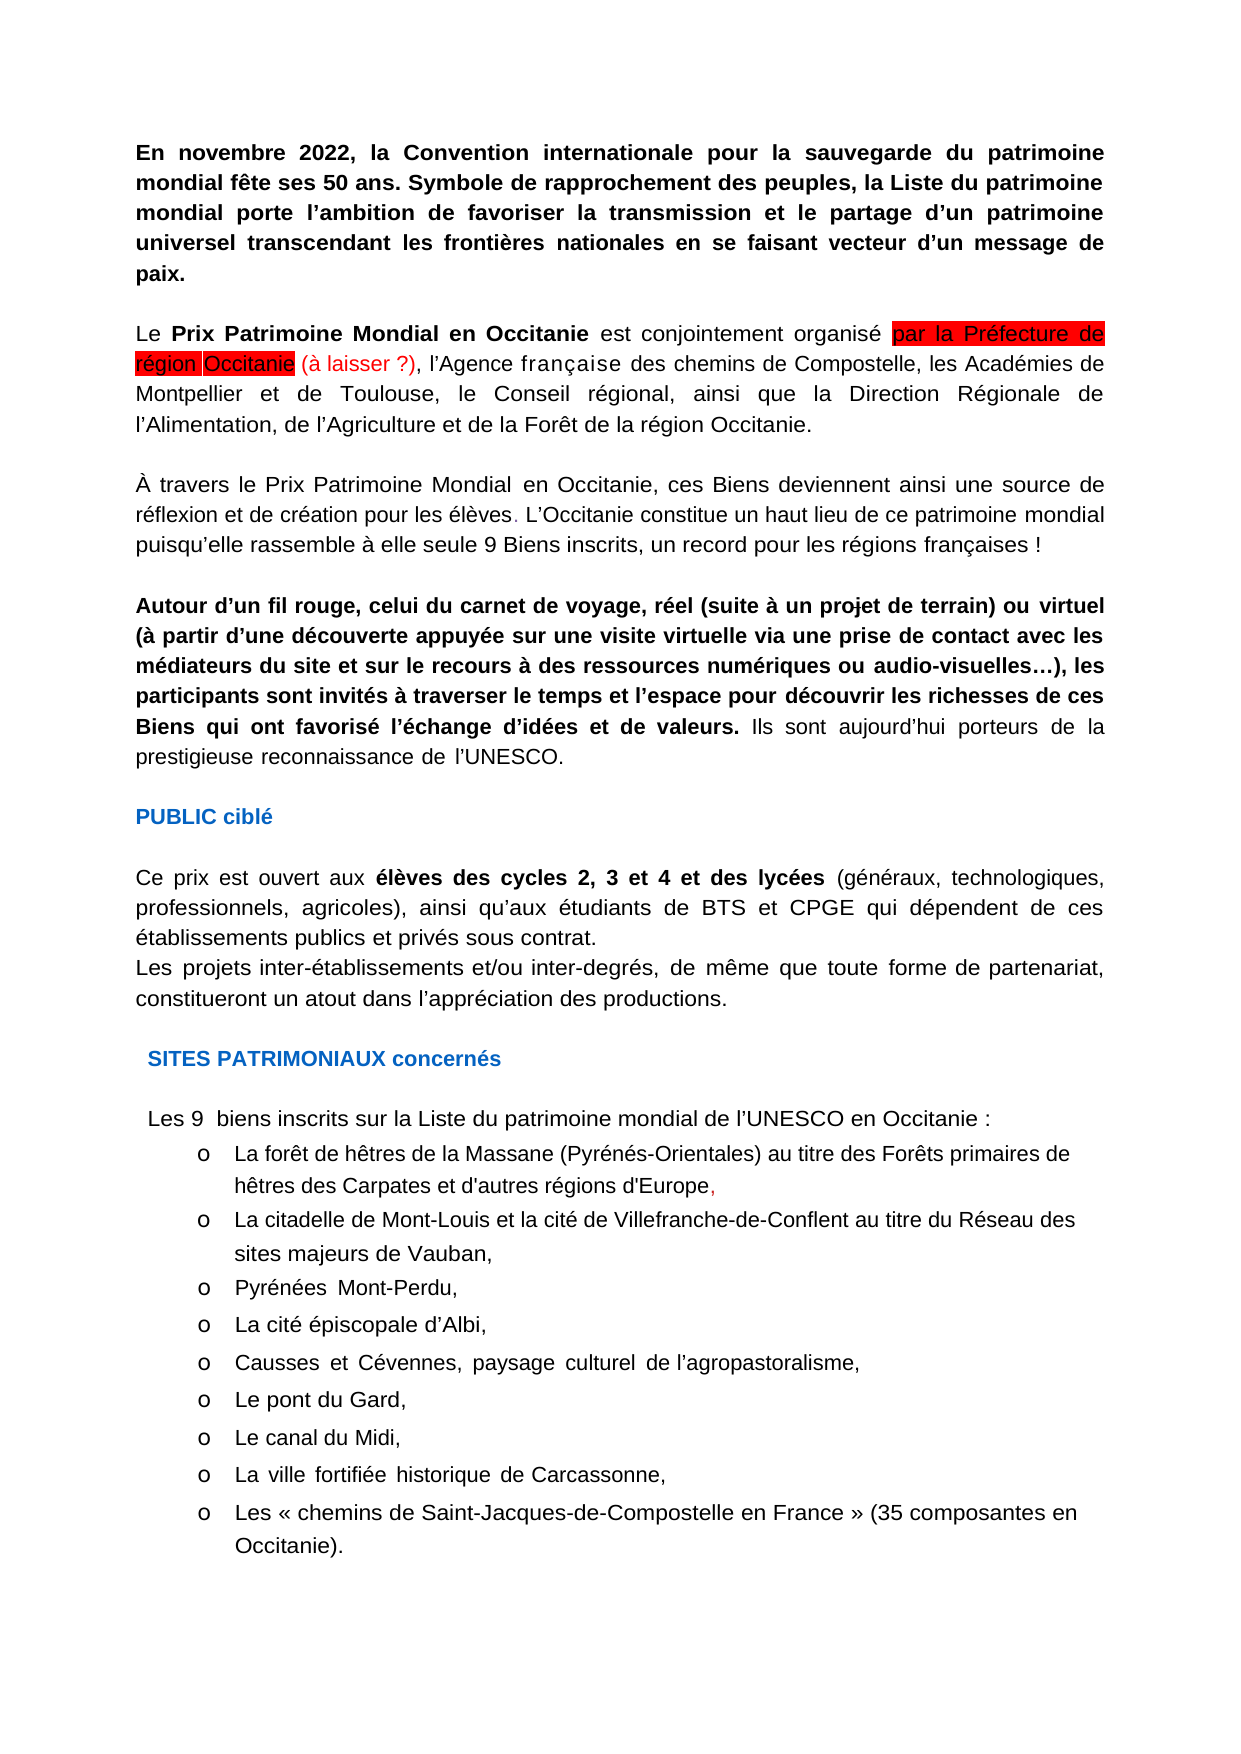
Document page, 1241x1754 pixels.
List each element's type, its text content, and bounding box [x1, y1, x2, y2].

text À travers le Prix Patrimoine Mondial en Occitanie, ces Biens deviennent ainsi une source de réflexion et de création pour les élèves. L’Occitanie constitue un haut lieu de ce patrimoine mondial puisqu’elle rassemble à elle seule 9 Biens inscrits, un record pour les régions françaises ! [135, 472, 1105, 557]
subtitle SITES PATRIMONIAUX concernés [147, 1046, 1105, 1071]
text Les projets inter-établissements et/ou inter-degrés, de même que toute forme de partenariat, constitueront un atout dans l’appréciation des productions. [135, 955, 1105, 1011]
list La citadelle de Mont-Louis et la cité de Villefranche-de-Conflent au titre du Réseau des [197, 1203, 1105, 1234]
text Occitanie). [234, 1533, 1105, 1558]
text Le Prix Patrimoine Mondial en Occitanie est conjointement organisé par la Préfecture de région Occitanie (à laisser ?), l’Agence française des chemins de Compostelle, les Académies de Montpellier et de Toulouse, le Conseil régional, ainsi que la Direction Régionale de l’Alimentation, de l’Agriculture et de la Forêt de la région Occitanie. [135, 321, 1105, 437]
list Causses et Cévennes, paysage culturel de l’agropastoralisme, [197, 1346, 1105, 1377]
text Autour d’un fil rouge, celui du carnet de voyage, réel (suite à un projet de terrain) ou virtuel (à partir d’une découverte appuyée sur une visite virtuelle via une prise de contact avec les médiateurs du site et sur le recours à des ressources numériques ou audio-visuelles…), les participants sont invités à traverser le temps et l’espace pour découvrir les richesses de ces Biens qui ont favorisé l’échange d’idées et de valeurs. Ils sont aujourd’hui porteurs de la prestigieuse reconnaissance de l’UNESCO. [135, 593, 1105, 769]
text Les 9 biens inscrits sur la Liste du patrimoine mondial de l’UNESCO en Occitanie : [147, 1106, 1105, 1131]
list La ville fortifiée historique de Carcassonne, [197, 1458, 1105, 1489]
list La forêt de hêtres de la Massane (Pyrénés-Orientales) au titre des Forêts primaires de hêtres des Carpates et d'autres régions d'Europe, [197, 1136, 1105, 1198]
list La cité épiscopale d’Albi, [197, 1308, 1105, 1339]
list Le pont du Gard, [197, 1383, 1105, 1414]
text Ce prix est ouvert aux élèves des cycles 2, 3 et 4 et des lycées (généraux, technologiques, professionnels, agricoles), ainsi qu’aux étudiants de BTS et CPGE qui dépendent de ces établissements publics et privés sous contrat. [135, 864, 1105, 950]
subtitle En novembre 2022, la Convention internationale pour la sauvegarde du patrimoine mondial fête ses 50 ans. Symbole de rapprochement des peuples, la Liste du patrimoine mondial porte l’ambition de favoriser la transmission et le partage d’un patrimoine universel transcendant les frontières nationales en se faisant vecteur d’un message de paix. [135, 139, 1105, 286]
subtitle PUBLIC ciblé [135, 804, 1105, 829]
list Les « chemins de Saint-Jacques-de-Compostelle en France » (35 composantes en [197, 1496, 1105, 1527]
list Pyrénées Mont-Perdu, [197, 1271, 1105, 1302]
list Le canal du Midi, [197, 1421, 1105, 1452]
text sites majeurs de Vauban, [234, 1240, 1105, 1266]
